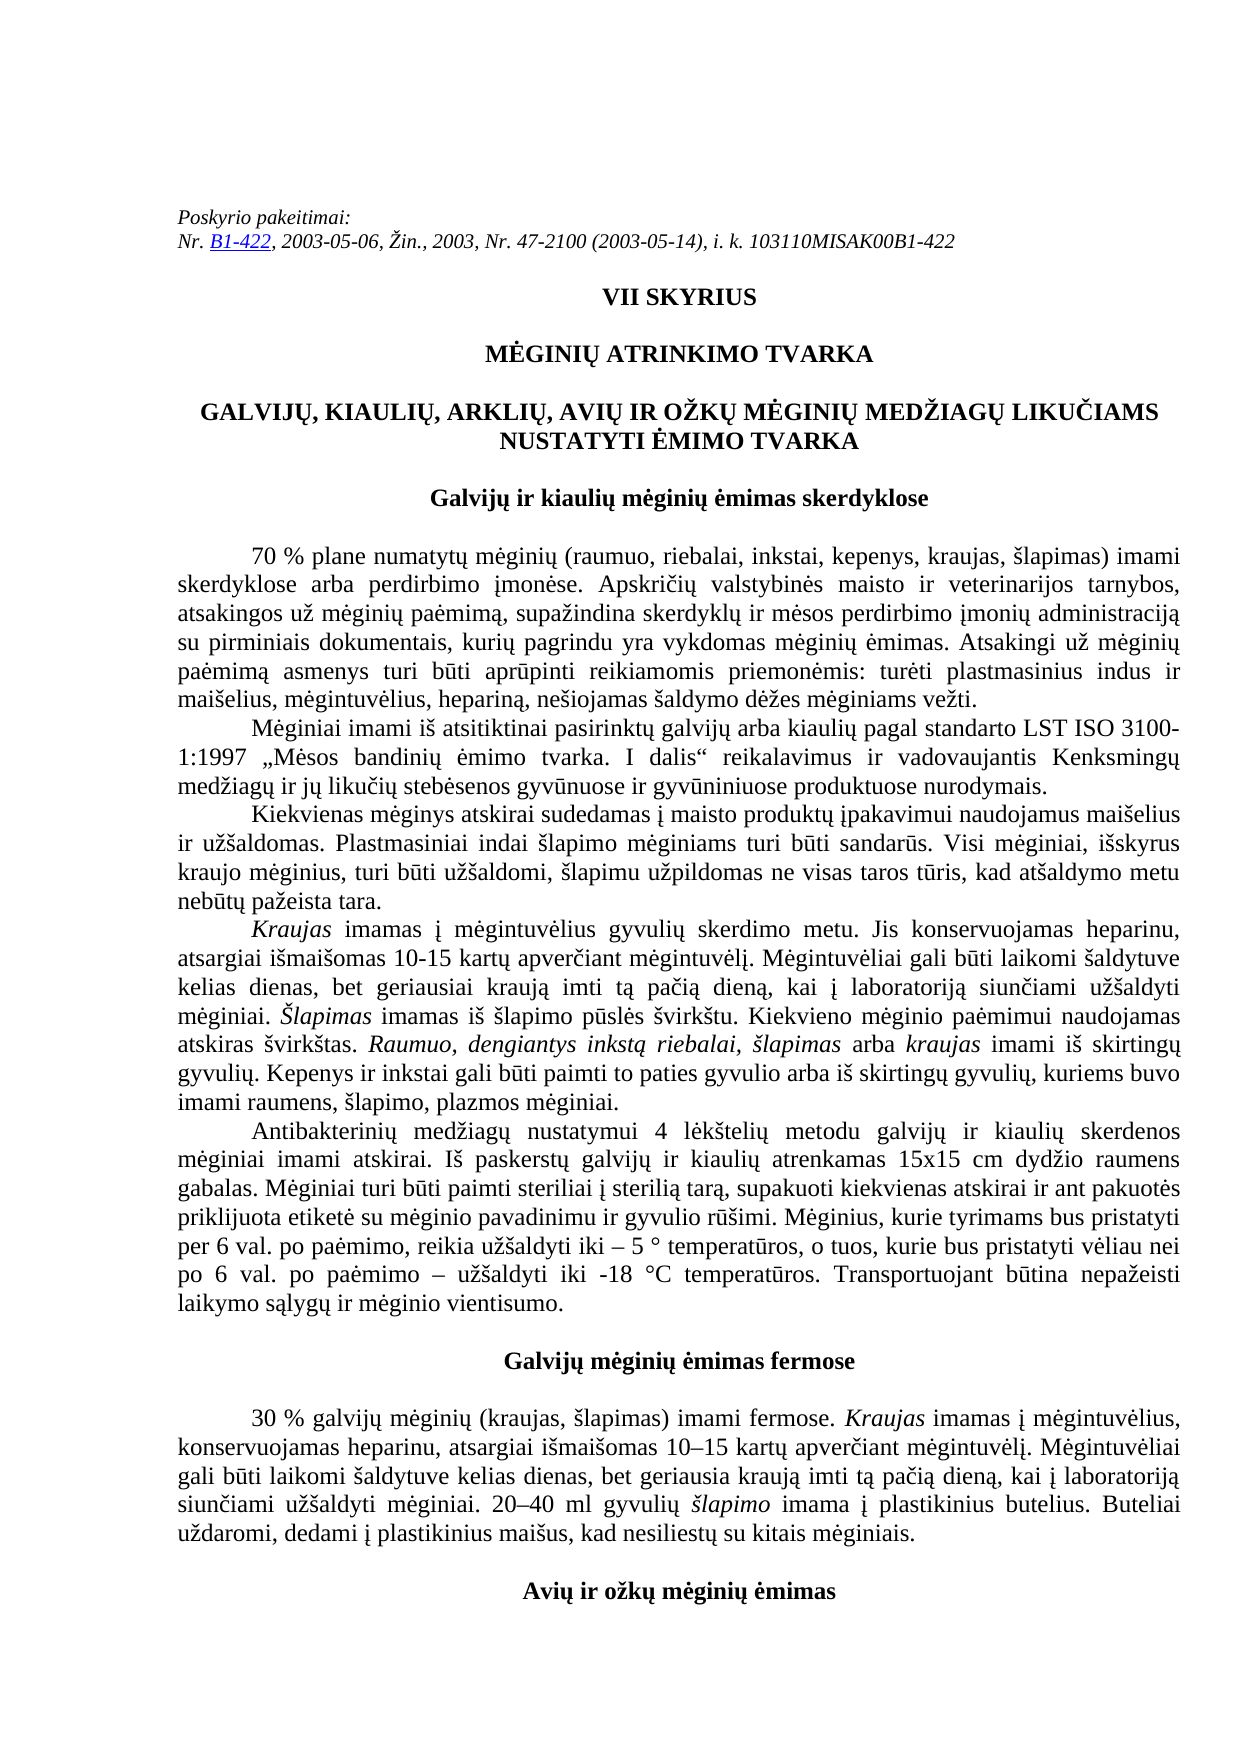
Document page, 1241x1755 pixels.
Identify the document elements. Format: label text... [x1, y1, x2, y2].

text Poskyrio pakeitimai: [177, 205, 1181, 229]
text Galvijų mėginių ėmimas fermose [177, 1346, 1181, 1374]
text Mėginiai imami iš atsitiktinai pasirinktų galvijų arba kiaulių pagal standarto LST ISO 3100-1:1997 „Mėsos bandinių ėmimo tvarka. I dalis“ reikalavimus ir vadovaujantis Kenksmingų medžiagų ir jų likučių stebėsenos gyvūnuose ir gyvūniniuose produktuose nurodymais. [177, 713, 1181, 799]
text Antibakterinių medžiagų nustatymui 4 lėkštelių metodu galvijų ir kiaulių skerdenos mėginiai imami atskirai. Iš paskerstų galvijų ir kiaulių atrenkamas 15x15 cm dydžio raumens gabalas. Mėginiai turi būti paimti steriliai į sterilią tarą, supakuoti kiekvienas atskirai ir ant pakuotės priklijuota etiketė su mėginio pavadinimu ir gyvulio rūšimi. Mėginius, kurie tyrimams bus pristatyti per 6 val. po paėmimo, reikia užšaldyti iki – 5 ° temperatūros, o tuos, kurie bus pristatyti vėliau nei po 6 val. po paėmimo – užšaldyti iki -18 °C temperatūros. Transportuojant būtina nepažeisti laikymo sąlygų ir mėginio vientisumo. [177, 1116, 1181, 1317]
text VII SKYRIUS [177, 282, 1181, 311]
text Galvijų ir kiaulių mėginių ėmimas skerdyklose [177, 483, 1181, 512]
text Avių ir ožkų mėginių ėmimas [177, 1576, 1181, 1604]
text Nr. B1-422, 2003-05-06, Žin., 2003, Nr. 47-2100 (2003-05-14), i. k. 103110MISAK00B1-422 [177, 229, 1181, 253]
text 70 % plane numatytų mėginių (raumuo, riebalai, inkstai, kepenys, kraujas, šlapimas) imami skerdyklose arba perdirbimo įmonėse. Apskričių valstybinės maisto ir veterinarijos tarnybos, atsakingos už mėginių paėmimą, supažindina skerdyklų ir mėsos perdirbimo įmonių administraciją su pirminiais dokumentais, kurių pagrindu yra vykdomas mėginių ėmimas. Atsakingi už mėginių paėmimą asmenys turi būti aprūpinti reikiamomis priemonėmis: turėti plastmasinius indus ir maišelius, mėgintuvėlius, hepariną, nešiojamas šaldymo dėžes mėginiams vežti. [177, 541, 1181, 713]
text Kiekvienas mėginys atskirai sudedamas į maisto produktų įpakavimui naudojamus maišelius ir užšaldomas. Plastmasiniai indai šlapimo mėginiams turi būti sandarūs. Visi mėginiai, išskyrus kraujo mėginius, turi būti užšaldomi, šlapimu užpildomas ne visas taros tūris, kad atšaldymo metu nebūtų pažeista tara. [177, 799, 1181, 914]
text MĖGINIŲ ATRINKIMO TVARKA [177, 339, 1181, 368]
text Kraujas imamas į mėgintuvėlius gyvulių skerdimo metu. Jis konservuojamas heparinu, atsargiai išmaišomas 10-15 kartų apverčiant mėgintuvėlį. Mėgintuvėliai gali būti laikomi šaldytuve kelias dienas, bet geriausiai kraują imti tą pačią dieną, kai į laboratoriją siunčiami užšaldyti mėginiai. Šlapimas imamas iš šlapimo pūslės švirkštu. Kiekvieno mėginio paėmimui naudojamas atskiras švirkštas. Raumuo, dengiantys inkstą riebalai, šlapimas arba kraujas imami iš skirtingų gyvulių. Kepenys ir inkstai gali būti paimti to paties gyvulio arba iš skirtingų gyvulių, kuriems buvo imami raumens, šlapimo, plazmos mėginiai. [177, 914, 1181, 1116]
text Galvijų, kiaulių, arklių, avių ir ožkų MĖGINIŲ medžiagų LIKUČIAMS NUSTATYTI ĖMIMO TVARKA [177, 397, 1181, 454]
text 30 % galvijų mėginių (kraujas, šlapimas) imami fermose. Kraujas imamas į mėgintuvėlius, konservuojamas heparinu, atsargiai išmaišomas 10–15 kartų apverčiant mėgintuvėlį. Mėgintuvėliai gali būti laikomi šaldytuve kelias dienas, bet geriausia kraują imti tą pačią dieną, kai į laboratoriją siunčiami užšaldyti mėginiai. 20–40 ml gyvulių šlapimo imama į plastikinius butelius. Buteliai uždaromi, dedami į plastikinius maišus, kad nesiliestų su kitais mėginiais. [177, 1403, 1181, 1547]
